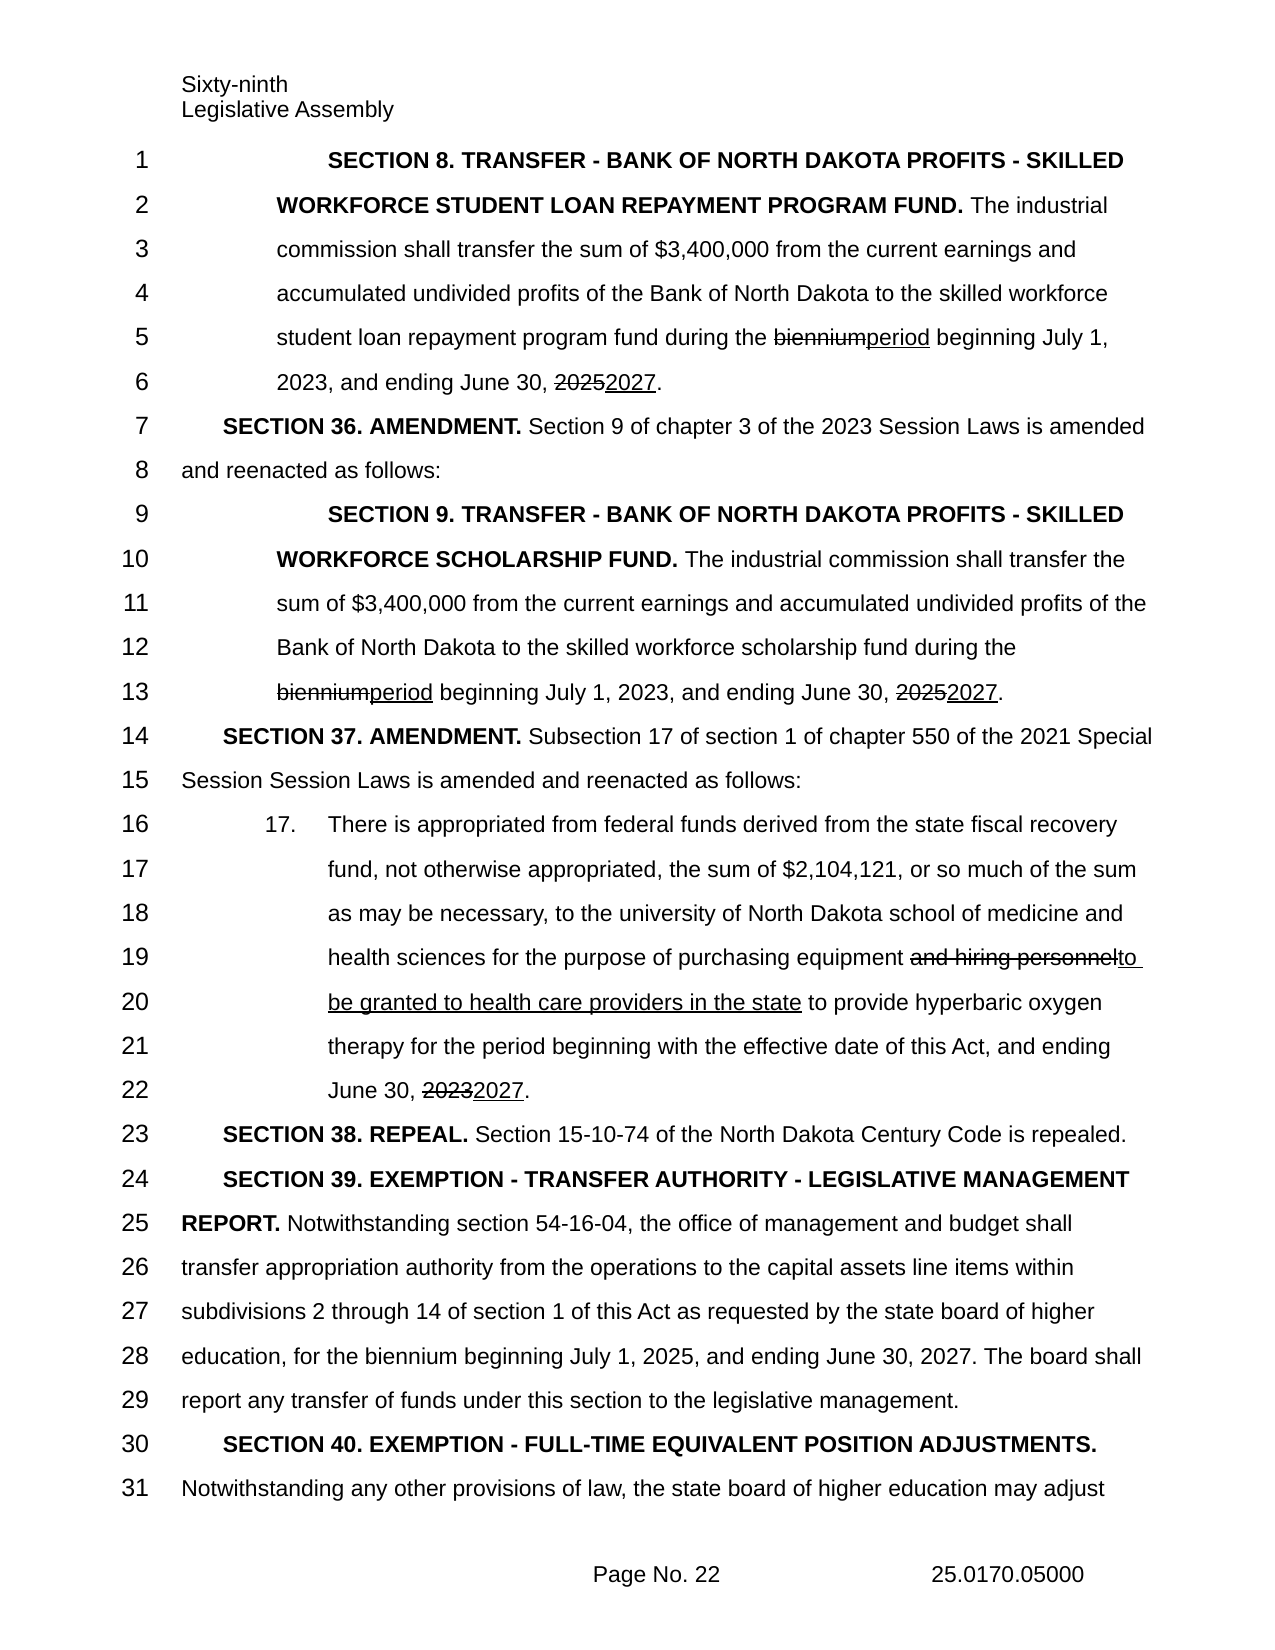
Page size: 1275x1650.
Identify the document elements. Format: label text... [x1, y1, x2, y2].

text SECTION 9. TRANSFER - BANK OF NORTH DAKOTA PROFITS - SKILLED WORKFORCE SCHOLARSHIP FUND. The industrial commission shall transfer the sum of $3,400,000 from the current earnings and accumulated undivided profits of the Bank of North Dakota to the skilled workforce scholarship fund during the bienniumperiod beginning July 1, 2023, and ending June 30, 20252027. [276, 487, 1154, 709]
text SECTION 39. EXEMPTION - TRANSFER AUTHORITY - LEGISLATIVE MANAGEMENT REPORT. Notwithstanding section 54‑16‑04, the office of management and budget shall transfer appropriation authority from the operations to the capital assets line items within subdivisions 2 through 14 of section 1 of this Act as requested by the state board of higher education, for the biennium beginning July 1, 2025, and ending June 30, 2027. The board shall report any transfer of funds under this section to the legislative management. [181, 1152, 1154, 1417]
text SECTION 8. TRANSFER - BANK OF NORTH DAKOTA PROFITS - SKILLED WORKFORCE STUDENT LOAN REPAYMENT PROGRAM FUND. The industrial commission shall transfer the sum of $3,400,000 from the current earnings and accumulated undivided profits of the Bank of North Dakota to the skilled workforce student loan repayment program fund during the bienniumperiod beginning July 1, 2023, and ending June 30, 20252027. [276, 133, 1154, 399]
text SECTION 36. AMENDMENT. Section 9 of chapter 3 of the 2023 Session Laws is amended and reenacted as follows: [181, 399, 1154, 487]
text SECTION 40. EXEMPTION - FULL‑TIME EQUIVALENT POSITION ADJUSTMENTS. Notwithstanding any other provisions of law, the state board of higher education may adjust [181, 1417, 1154, 1506]
text SECTION 37. AMENDMENT. Subsection 17 of section 1 of chapter 550 of the 2021 Special Session Session Laws is amended and reenacted as follows: [181, 709, 1154, 797]
text 17. There is appropriated from federal funds derived from the state fiscal recovery fund, not otherwise appropriated, the sum of $2,104,121, or so much of the sum as may be necessary, to the university of North Dakota school of medicine and health sciences for the purpose of purchasing equipment and hiring personnelto be granted to health care providers in the state to provide hyperbaric oxygen therapy for the period beginning with the effective date of this Act, and ending June 30, 20232027. [181, 797, 1154, 1107]
text SECTION 38. REPEAL. Section 15‑10‑74 of the North Dakota Century Code is repealed. [181, 1107, 1154, 1152]
